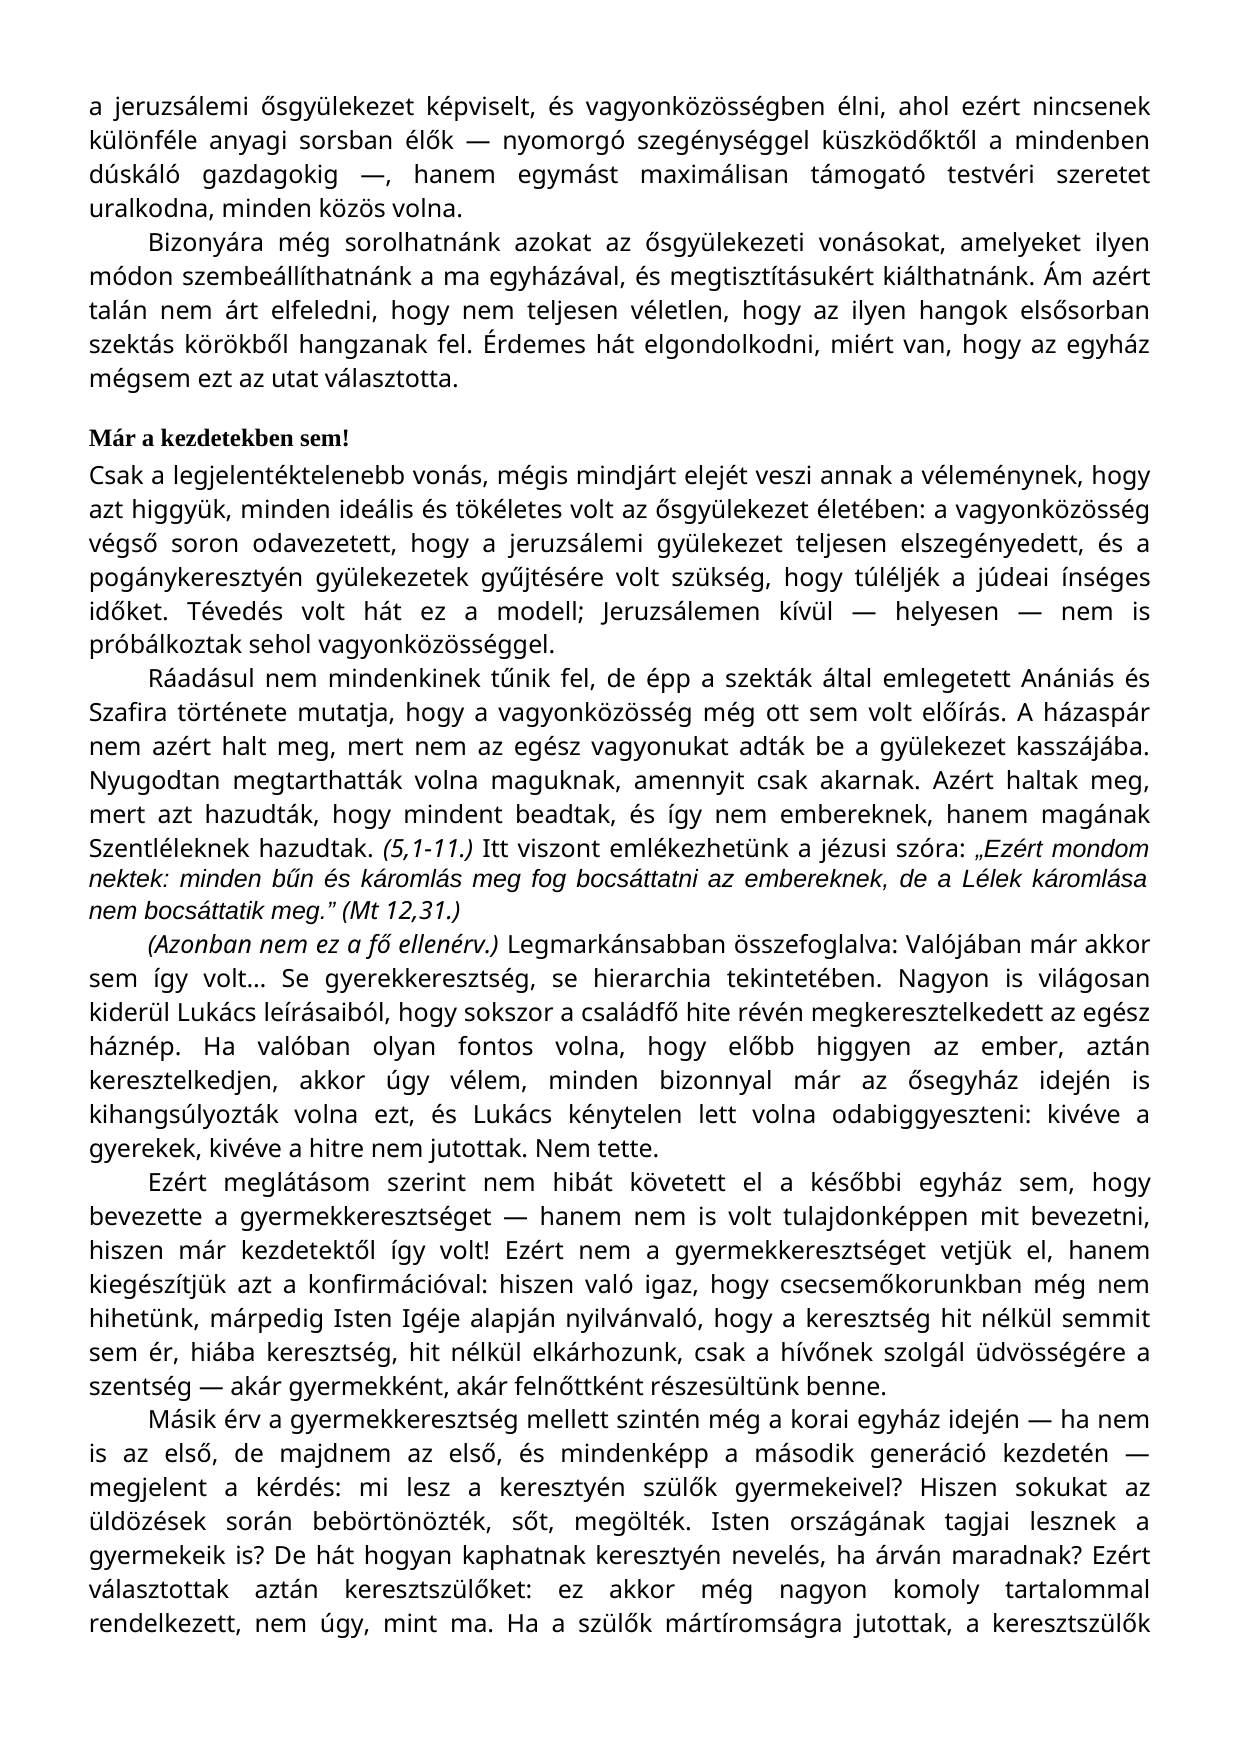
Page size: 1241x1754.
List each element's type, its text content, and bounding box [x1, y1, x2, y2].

text Ráadásul nem mindenkinek tűnik fel, de épp a szekták által emlegetett Anániás és Szafira története mutatja, hogy a vagyonközösség még ott sem volt előírás. A házaspár nem azért halt meg, mert nem az egész vagyonukat adták be a gyülekezet kasszájába. Nyugodtan megtarthatták volna maguknak, amennyit csak akarnak. Azért haltak meg, mert azt hazudták, hogy mindent beadtak, és így nem embereknek, hanem magának Szentléleknek hazudtak. (5,1-11.) Itt viszont emlékezhetünk a jézusi szóra: „Ezért mondom nektek: minden bűn és káromlás meg fog bocsáttatni az embereknek, de a Lélek káromlása nem bocsáttatik meg.” (Mt 12,31.) [88, 661, 1152, 927]
subtitle Már a kezdetekben sem! [88, 424, 1152, 451]
text (Azonban nem ez a fő ellenérv.) Legmarkánsabban összefoglalva: Valójában már akkor sem így volt… Se gyerekkeresztség, se hierarchia tekintetében. Nagyon is világosan kiderül Lukács leírásaiból, hogy sokszor a családfő hite révén megkeresztelkedett az egész háznép. Ha valóban olyan fontos volna, hogy előbb higgyen az ember, aztán keresztelkedjen, akkor úgy vélem, minden bizonnyal már az ősegyház idején is kihangsúlyozták volna ezt, és Lukács kénytelen lett volna odabiggyeszteni: kivéve a gyerekek, kivéve a hitre nem jutottak. Nem tette. [88, 927, 1152, 1164]
text Csak a legjelentéktelenebb vonás, mégis mindjárt elejét veszi annak a véleménynek, hogy azt higgyük, minden ideális és tökéletes volt az ősgyülekezet életében: a vagyonközösség végső soron odavezetett, hogy a jeruzsálemi gyülekezet teljesen elszegényedett, és a pogánykeresztyén gyülekezetek gyűjtésére volt szükség, hogy túléljék a júdeai ínséges időket. Tévedés volt hát ez a modell; Jeruzsálemen kívül — helyesen — nem is próbálkoztak sehol vagyonközösséggel. [88, 457, 1152, 661]
text Ezért meglátásom szerint nem hibát követett el a későbbi egyház sem, hogy bevezette a gyermekkeresztséget — hanem nem is volt tulajdonképpen mit bevezetni, hiszen már kezdetektől így volt! Ezért nem a gyermekkeresztséget vetjük el, hanem kiegészítjük azt a konfirmációval: hiszen való igaz, hogy csecsemőkorunkban még nem hihetünk, márpedig Isten Igéje alapján nyilvánvaló, hogy a keresztség hit nélkül semmit sem ér, hiába keresztség, hit nélkül elkárhozunk, csak a hívőnek szolgál üdvösségére a szentség — akár gyermekként, akár felnőttként részesültünk benne. [88, 1164, 1152, 1402]
text a jeruzsálemi ősgyülekezet képviselt, és vagyonközösségben élni, ahol ezért nincsenek különféle anyagi sorsban élők — nyomorgó szegénységgel küszködőktől a mindenben dúskáló gazdagokig —, hanem egymást maximálisan támogató testvéri szeretet uralkodna, minden közös volna. [88, 88, 1152, 224]
text Bizonyára még sorolhatnánk azokat az ősgyülekezeti vonásokat, amelyeket ilyen módon szembeállíthatnánk a ma egyházával, és megtisztításukért kiálthatnánk. Ám azért talán nem árt elfeledni, hogy nem teljesen véletlen, hogy az ilyen hangok elsősorban szektás körökből hangzanak fel. Érdemes hát elgondolkodni, miért van, hogy az egyház mégsem ezt az utat választotta. [88, 224, 1152, 394]
text Másik érv a gyermekkeresztség mellett szintén még a korai egyház idején — ha nem is az első, de majdnem az első, és mindenképp a második generáció kezdetén — megjelent a kérdés: mi lesz a keresztyén szülők gyermekeivel? Hiszen sokukat az üldözések során bebörtönözték, sőt, megölték. Isten országának tagjai lesznek a gyermekeik is? De hát hogyan kaphatnak keresztyén nevelés, ha árván maradnak? Ezért választottak aztán keresztszülőket: ez akkor még nagyon komoly tartalommal rendelkezett, nem úgy, mint ma. Ha a szülők mártíromságra jutottak, a keresztszülők [88, 1402, 1152, 1640]
